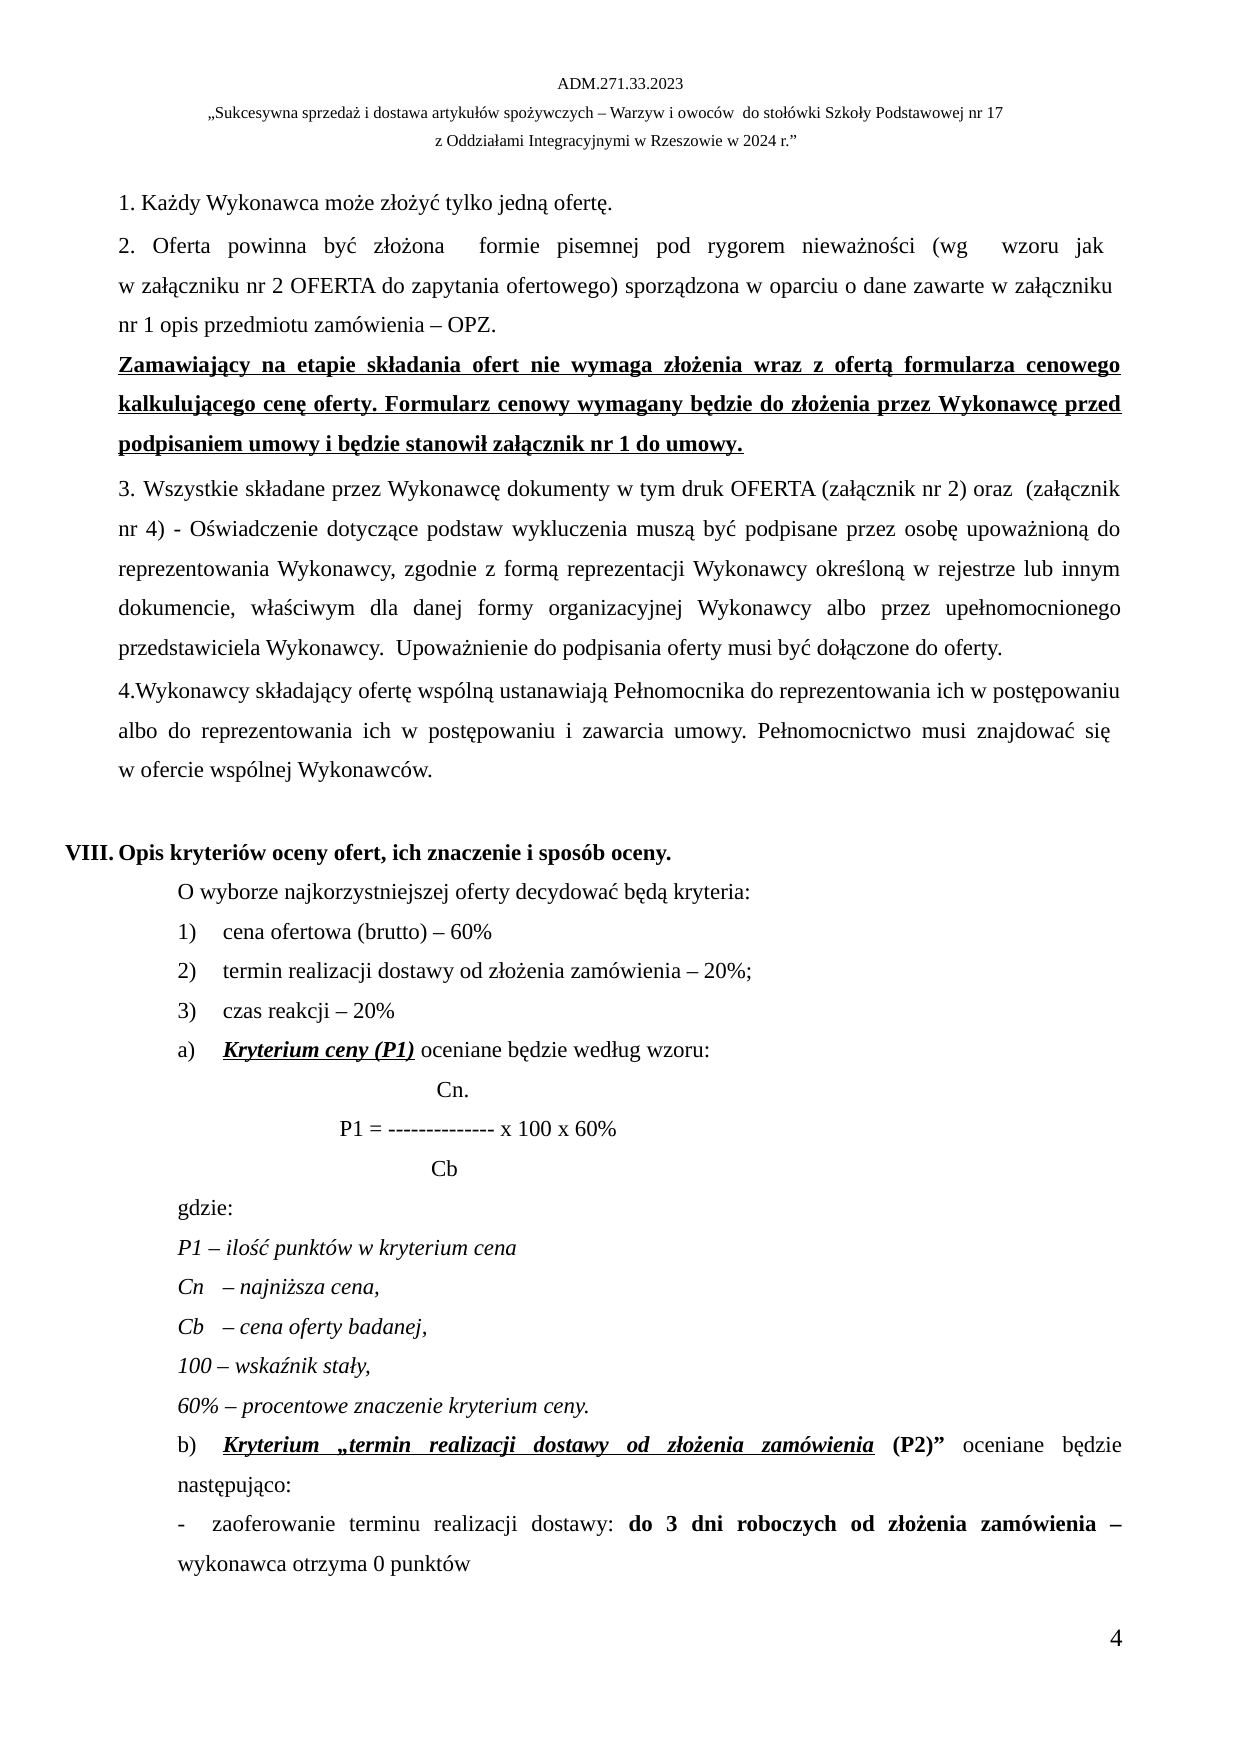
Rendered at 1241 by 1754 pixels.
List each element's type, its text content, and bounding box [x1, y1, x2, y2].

text 100 – wskaźnik stały, [177, 1352, 1122, 1378]
text b) Kryterium „termin realizacji dostawy od złożenia zamówienia (P2)” oceniane będzie następująco: [177, 1431, 1122, 1497]
text 1. Każdy Wykonawca może złożyć tylko jedną ofertę. [118, 189, 1122, 215]
text 2. Oferta powinna być złożona formie pisemnej pod rygorem nieważności (wg wzoru jak w załączniku nr 2 OFERTA do zapytania ofertowego) sporządzona w oparciu o dane zawarte w załączniku nr 1 opis przedmiotu zamówienia – OPZ. [118, 232, 1122, 338]
text 2) termin realizacji dostawy od złożenia zamówienia – 20%; [177, 957, 1122, 984]
text 1) cena ofertowa (brutto) – 60% [177, 918, 1122, 944]
text P1 = -------------- x 100 x 60% [339, 1115, 1122, 1142]
text 60% – procentowe znaczenie kryterium ceny. [177, 1392, 1122, 1418]
text 3. Wszystkie składane przez Wykonawcę dokumenty w tym druk OFERTA (załącznik nr 2) oraz (załącznik nr 4) - Oświadczenie dotyczące podstaw wykluczenia muszą być podpisane przez osobę upoważnioną do reprezentowania Wykonawcy, zgodnie z formą reprezentacji Wykonawcy określoną w rejestrze lub innym dokumencie, właściwym dla danej formy organizacyjnej Wykonawcy albo przez upełnomocnionego przedstawiciela Wykonawcy. Upoważnienie do podpisania oferty musi być dołączone do oferty. [118, 473, 1122, 660]
text 3) czas reakcji – 20% [177, 997, 1122, 1023]
text Cb – cena oferty badanej, [177, 1313, 1122, 1339]
text O wyborze najkorzystniejszej oferty decydować będą kryteria: [177, 878, 1122, 905]
text Cn – najniższa cena, [177, 1273, 1122, 1299]
text - zaoferowanie terminu realizacji dostawy: do 3 dni roboczych od złożenia zamówienia – wykonawca otrzyma 0 punktów [177, 1510, 1122, 1576]
text Cb [339, 1155, 1122, 1181]
list Opis kryteriów oceny ofert, ich znaczenie i sposób oceny. [65, 839, 1122, 865]
text a) Kryterium ceny (P1) oceniane będzie według wzoru: [177, 1036, 1122, 1063]
text 4.Wykonawcy składający ofertę wspólną ustanawiają Pełnomocnika do reprezentowania ich w postępowaniu albo do reprezentowania ich w postępowaniu i zawarcia umowy. Pełnomocnictwo musi znajdować się w ofercie wspólnej Wykonawców. [118, 677, 1122, 783]
text Cn. [339, 1076, 1122, 1102]
text podpisaniem umowy i będzie stanowił załącznik nr 1 do umowy. [118, 414, 1122, 456]
text gdzie: [177, 1194, 1122, 1221]
text P1 – ilość punktów w kryterium cena [177, 1234, 1122, 1260]
text Zamawiający na etapie składania ofert nie wymaga złożenia wraz z ofertą formularza cenowego kalkulującego cenę oferty. Formularz cenowy wymagany będzie do złożenia przez Wykonawcę przed [118, 351, 1122, 413]
